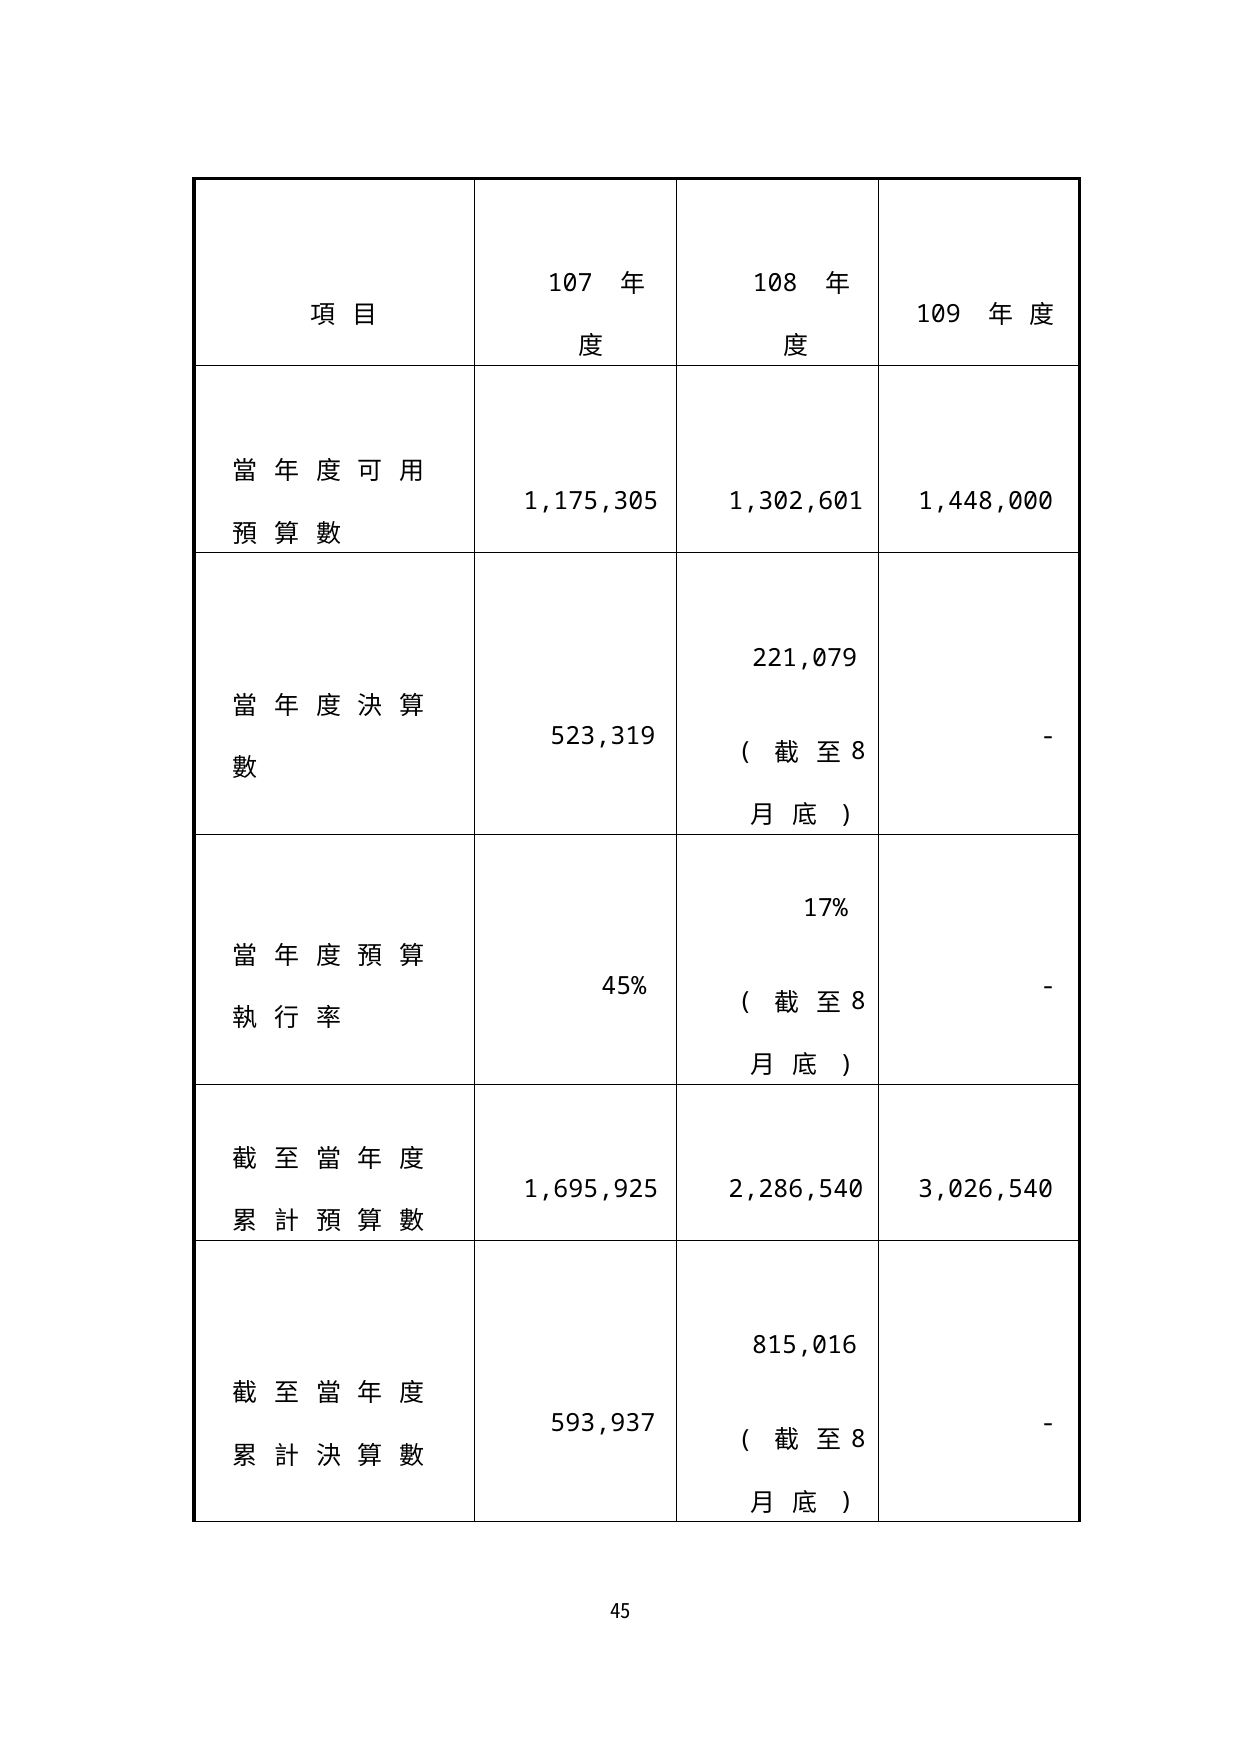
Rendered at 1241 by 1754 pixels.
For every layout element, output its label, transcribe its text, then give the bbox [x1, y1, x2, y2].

table_cell 815,016 (截至8月底) [677, 1241, 878, 1521]
table_cell 1,175,305 [475, 366, 676, 552]
table_cell 1,448,000 [879, 366, 1078, 552]
table_cell 593,937 [475, 1241, 676, 1521]
table_cell 當年度決算數 [196, 553, 474, 833]
table_cell 1,695,925 [475, 1085, 676, 1240]
table_cell 截至當年度累計決算數 [196, 1241, 474, 1521]
table_cell 當年度可用預算數 [196, 366, 474, 552]
table_cell 1,302,601 [677, 366, 878, 552]
table_cell - [879, 1241, 1078, 1521]
table_cell 截至當年度累計預算數 [196, 1085, 474, 1240]
table_cell 當年度預算執行率 [196, 835, 474, 1083]
table_cell 523,319 [475, 553, 676, 833]
table_cell 2,286,540 [677, 1085, 878, 1240]
table_cell 3,026,540 [879, 1085, 1078, 1240]
table_header 108年度 [677, 180, 878, 365]
table_header 107年度 [475, 180, 676, 365]
table_cell 17% (截至8月底) [677, 835, 878, 1083]
table_header 項目 [196, 180, 474, 365]
table_cell - [879, 835, 1078, 1083]
table_header 109年度 [879, 180, 1078, 365]
table_cell 45% [475, 835, 676, 1083]
table_cell - [879, 553, 1078, 833]
table_cell 221,079 (截至8月底) [677, 553, 878, 833]
